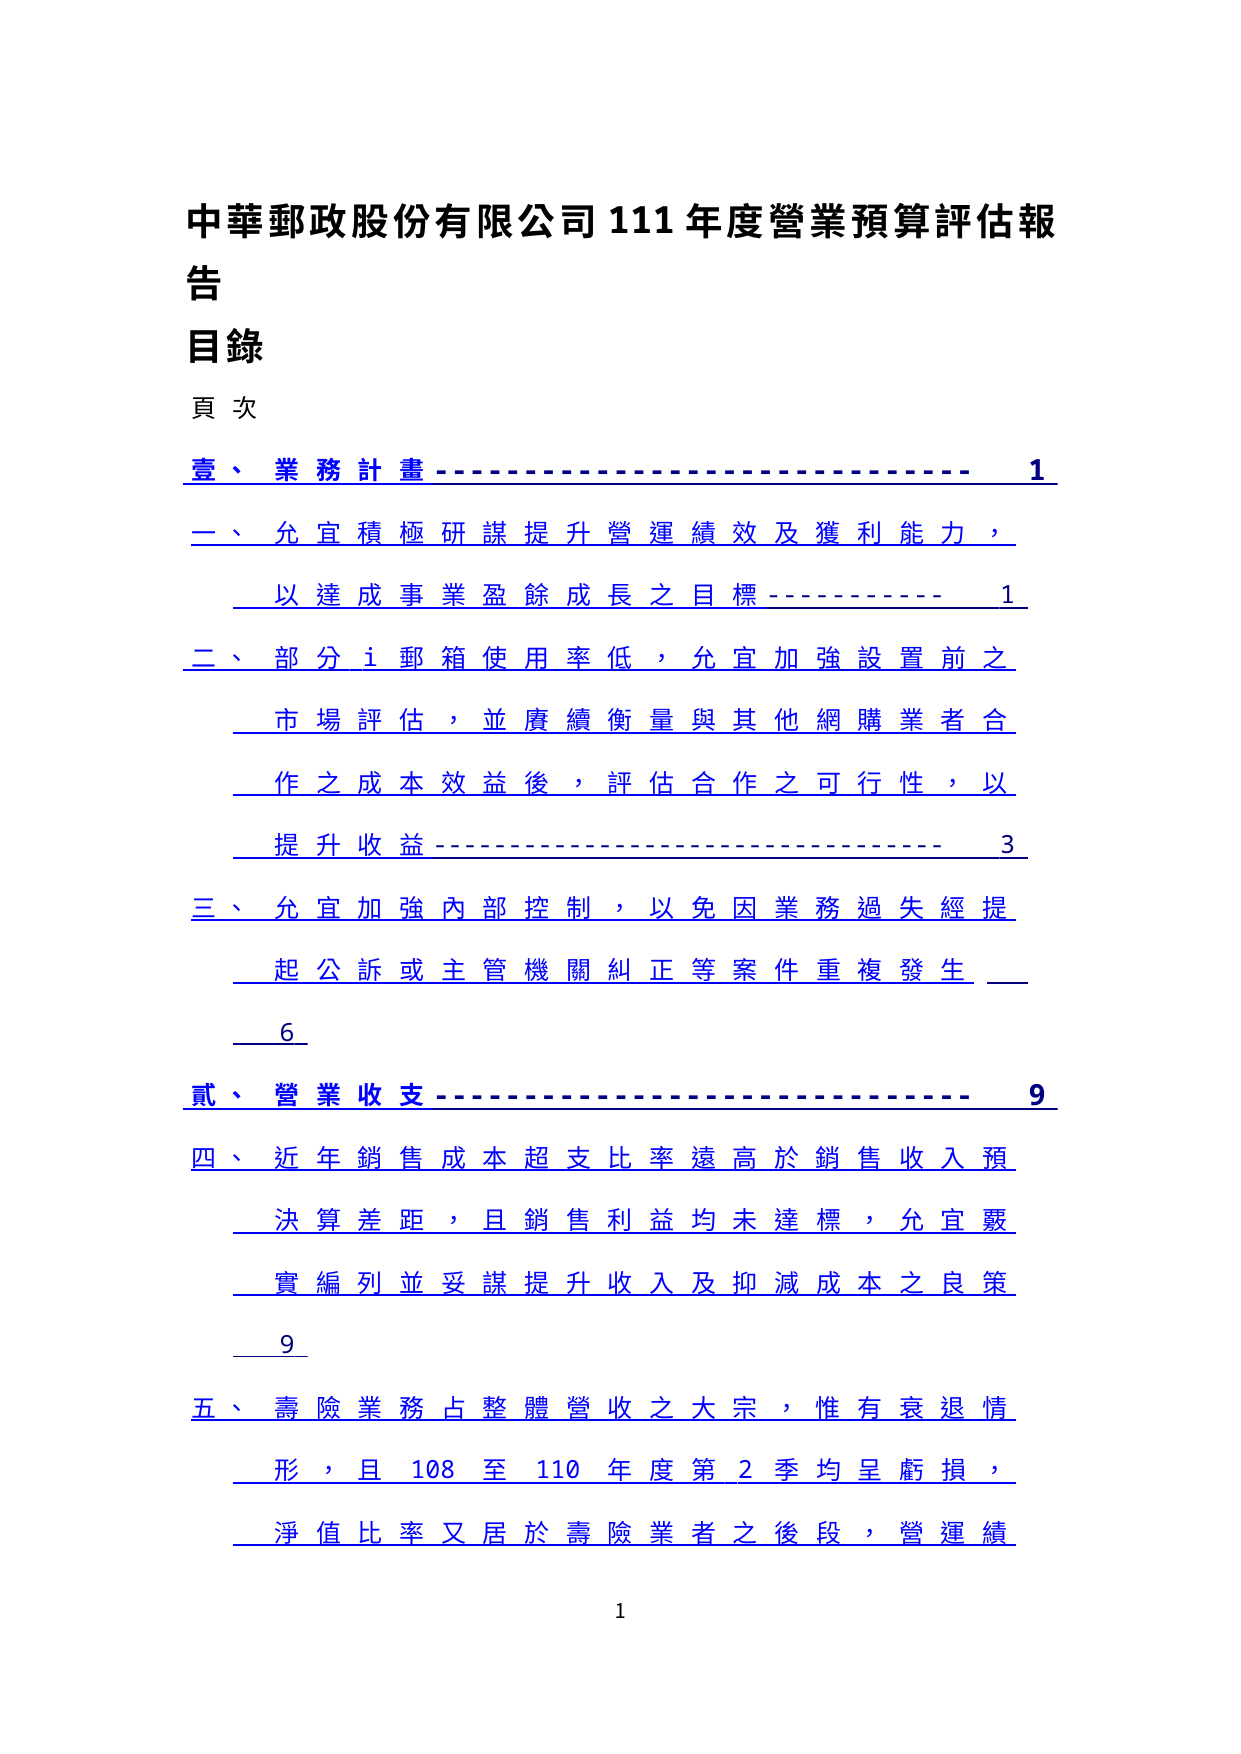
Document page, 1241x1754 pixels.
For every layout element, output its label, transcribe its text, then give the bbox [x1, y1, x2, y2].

text 二、部分i郵箱使用率低，允宜加強設置前之市場評估，並賡續衡量與其他網購業者合作之成本效益後，評估合作之可行性，以提升收益 3 [183, 615, 1028, 865]
text 貳、營業收支 9 [183, 1052, 1058, 1108]
text 四、近年銷售成本超支比率遠高於銷售收入預決算差距，且銷售利益均未達標，允宜覈實編列並妥謀提升收入及抑減成本之良策 9 [183, 1115, 1028, 1365]
text 三、允宜加強內部控制，以免因業務過失經提起公訴或主管機關糾正等案件重複發生 6 [183, 865, 1028, 1052]
text 壹、業務計畫 1 [183, 427, 1058, 483]
text 五、壽險業務占整體營收之大宗，惟有衰退情形，且108至110年度第2季均呈虧損，淨值比率又居於壽險業者之後段，營運績 [183, 1365, 1028, 1552]
text [183, 485, 1058, 490]
text 中華郵政股份有限公司111年度營業預算評估報告 [183, 177, 1058, 302]
text 目錄 頁次 [183, 302, 1058, 427]
text 一、允宜積極研謀提升營運績效及獲利能力，以達成事業盈餘成長之目標 1 [183, 490, 1028, 615]
text [183, 1110, 1058, 1115]
